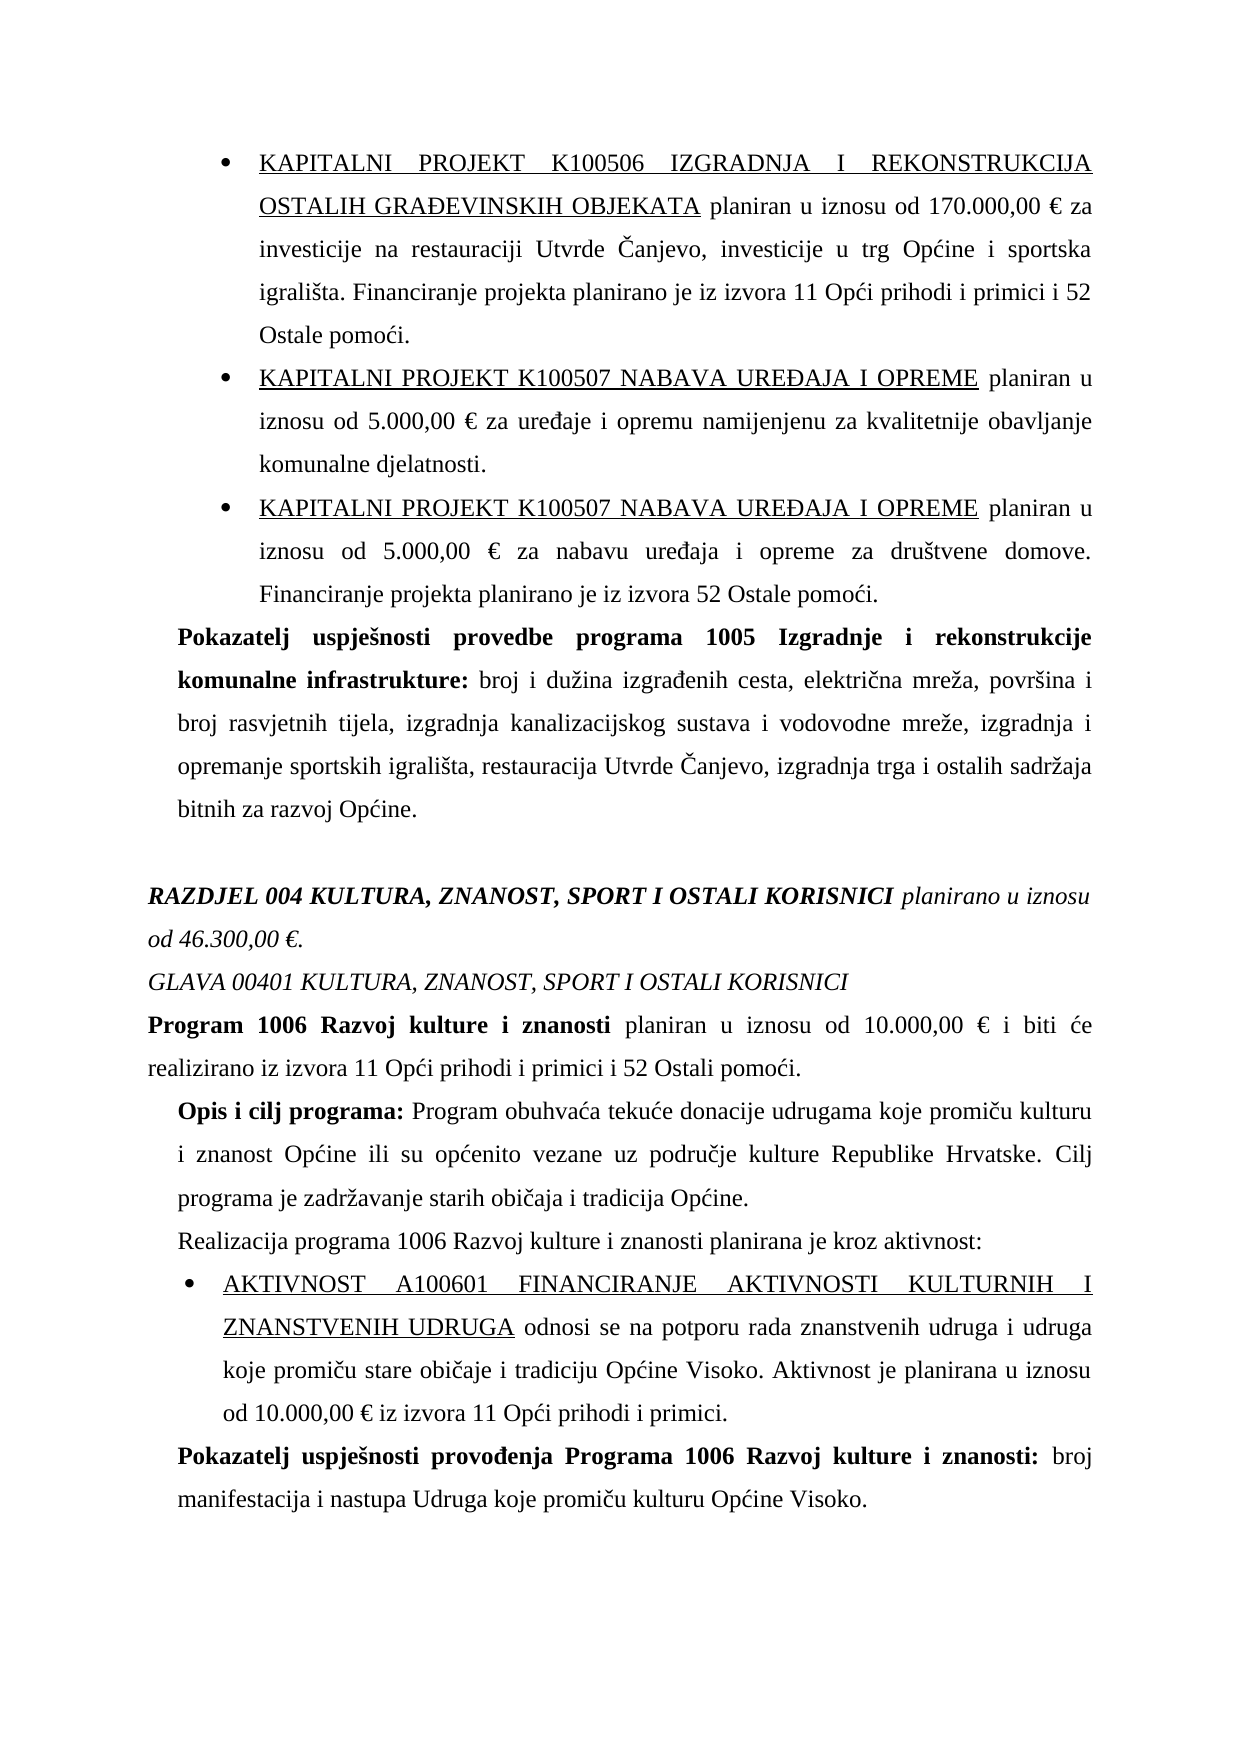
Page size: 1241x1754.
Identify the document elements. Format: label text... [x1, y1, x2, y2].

text GLAVA 00401 KULTURA, ZNANOST, SPORT I OSTALI KORISNICI [148, 967, 1093, 996]
list KAPITALNI PROJEKT K100507 NABAVA UREĐAJA I OPREME planiran u iznosu od 5.000,00 € za nabavu uređaja i opreme za društvene domove. Financiranje projekta planirano je iz izvora 52 Ostale pomoći. [221, 493, 1093, 608]
text Pokazatelj uspješnosti provođenja Programa 1006 Razvoj kulture i znanosti: broj manifestacija i nastupa Udruga koje promiču kulturu Općine Visoko. [177, 1441, 1093, 1513]
text Realizacija programa 1006 Razvoj kulture i znanosti planirana je kroz aktivnost: [177, 1226, 1093, 1254]
list AKTIVNOST A100601 FINANCIRANJE AKTIVNOSTI KULTURNIH I ZNANSTVENIH UDRUGA odnosi se na potporu rada znanstvenih udruga i udruga koje promiču stare običaje i tradiciju Općine Visoko. Aktivnost je planirana u iznosu od 10.000,00 € iz izvora 11 Opći prihodi i primici. [185, 1269, 1093, 1427]
list KAPITALNI PROJEKT K100507 NABAVA UREĐAJA I OPREME planiran u iznosu od 5.000,00 € za uređaje i opremu namijenjenu za kvalitetnije obavljanje komunalne djelatnosti. [221, 363, 1093, 478]
text Opis i cilj programa: Program obuhvaća tekuće donacije udrugama koje promiču kulturu i znanost Općine ili su općenito vezane uz područje kulture Republike Hrvatske. Cilj programa je zadržavanje starih običaja i tradicija Općine. [177, 1096, 1093, 1211]
subtitle Pokazatelj uspješnosti provedbe programa 1005 Izgradnje i rekonstrukcije komunalne infrastrukture: broj i dužina izgrađenih cesta, električna mreža, površina i broj rasvjetnih tijela, izgradnja kanalizacijskog sustava i vodovodne mreže, izgradnja i opremanje sportskih igrališta, restauracija Utvrde Čanjevo, izgradnja trga i ostalih sadržaja bitnih za razvoj Općine. [177, 622, 1093, 823]
text RAZDJEL 004 KULTURA, ZNANOST, SPORT I OSTALI KORISNICI planirano u iznosu od 46.300,00 €. [148, 881, 1093, 953]
list KAPITALNI PROJEKT K100506 IZGRADNJA I REKONSTRUKCIJA OSTALIH GRAĐEVINSKIH OBJEKATA planiran u iznosu od 170.000,00 € za investicije na restauraciji Utvrde Čanjevo, investicije u trg Općine i sportska igrališta. Financiranje projekta planirano je iz izvora 11 Opći prihodi i primici i 52 Ostale pomoći. [221, 148, 1093, 349]
text Program 1006 Razvoj kulture i znanosti planiran u iznosu od 10.000,00 € i biti će realizirano iz izvora 11 Opći prihodi i primici i 52 Ostali pomoći. [148, 1010, 1093, 1082]
